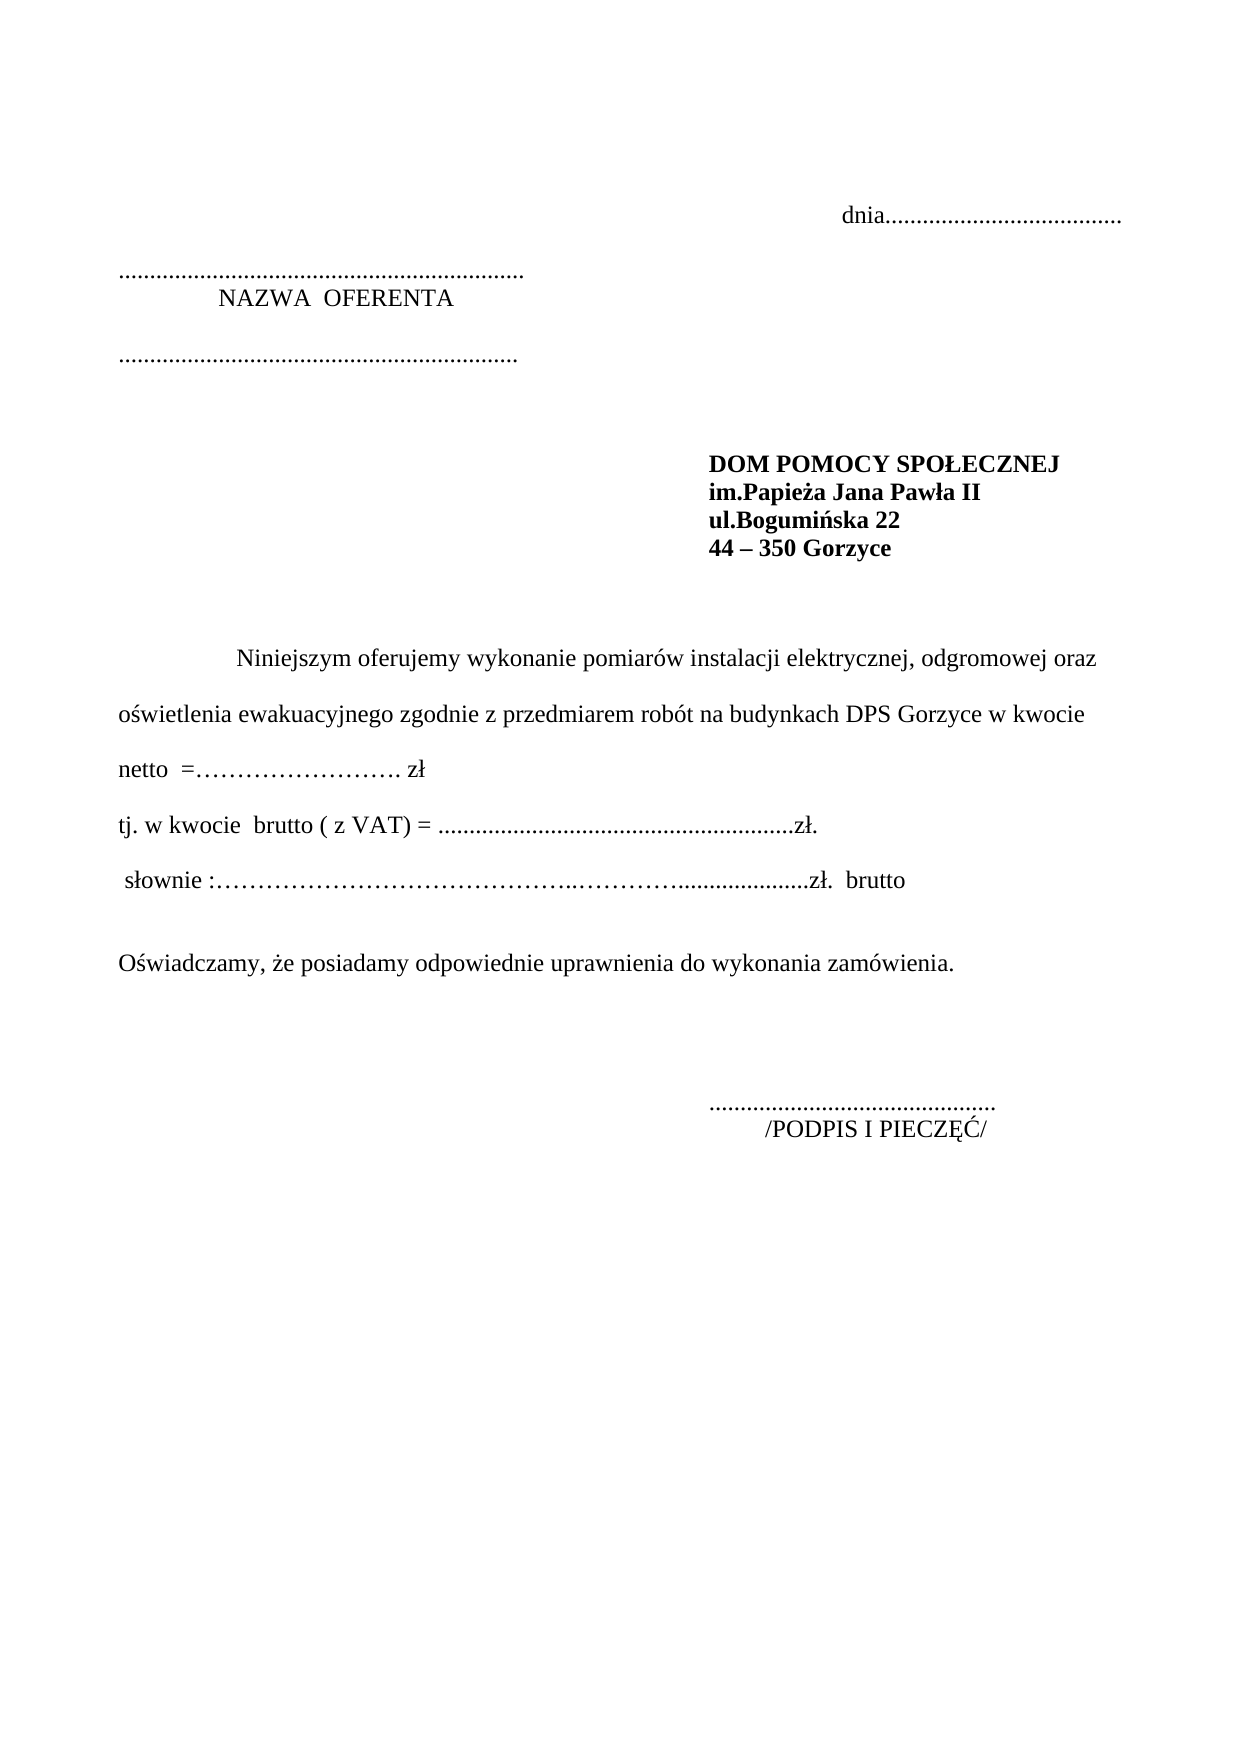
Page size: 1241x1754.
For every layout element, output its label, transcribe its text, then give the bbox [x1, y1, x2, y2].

text im.Papieża Jana Pawła II [118, 478, 1122, 506]
text ................................................................ [118, 340, 1122, 367]
text .............................................. [118, 1088, 1122, 1116]
text /PODPIS I PIECZĘĆ/ [118, 1116, 1122, 1143]
text dnia...................................... [118, 201, 1122, 229]
text słownie :……………………………………..………….....................zł. brutto [118, 866, 1122, 894]
text NAZWA OFERENTA [118, 284, 1122, 312]
text Niniejszym oferujemy wykonanie pomiarów instalacji elektrycznej, odgromowej oraz [118, 644, 1122, 672]
text ................................................................. [118, 257, 1122, 284]
text oświetlenia ewakuacyjnego zgodnie z przedmiarem robót na budynkach DPS Gorzyce w kwocie [118, 700, 1122, 728]
text Oświadczamy, że posiadamy odpowiednie uprawnienia do wykonania zamówienia. [118, 949, 1122, 977]
text DOM POMOCY SPOŁECZNEJ [118, 451, 1122, 478]
text tj. w kwocie brutto ( z VAT) = .........................................................zł. [118, 811, 1122, 838]
text ul.Bogumińska 22 [118, 506, 1122, 534]
text 44 – 350 Gorzyce [118, 534, 1122, 561]
text netto =……………………. zł [118, 755, 1122, 783]
